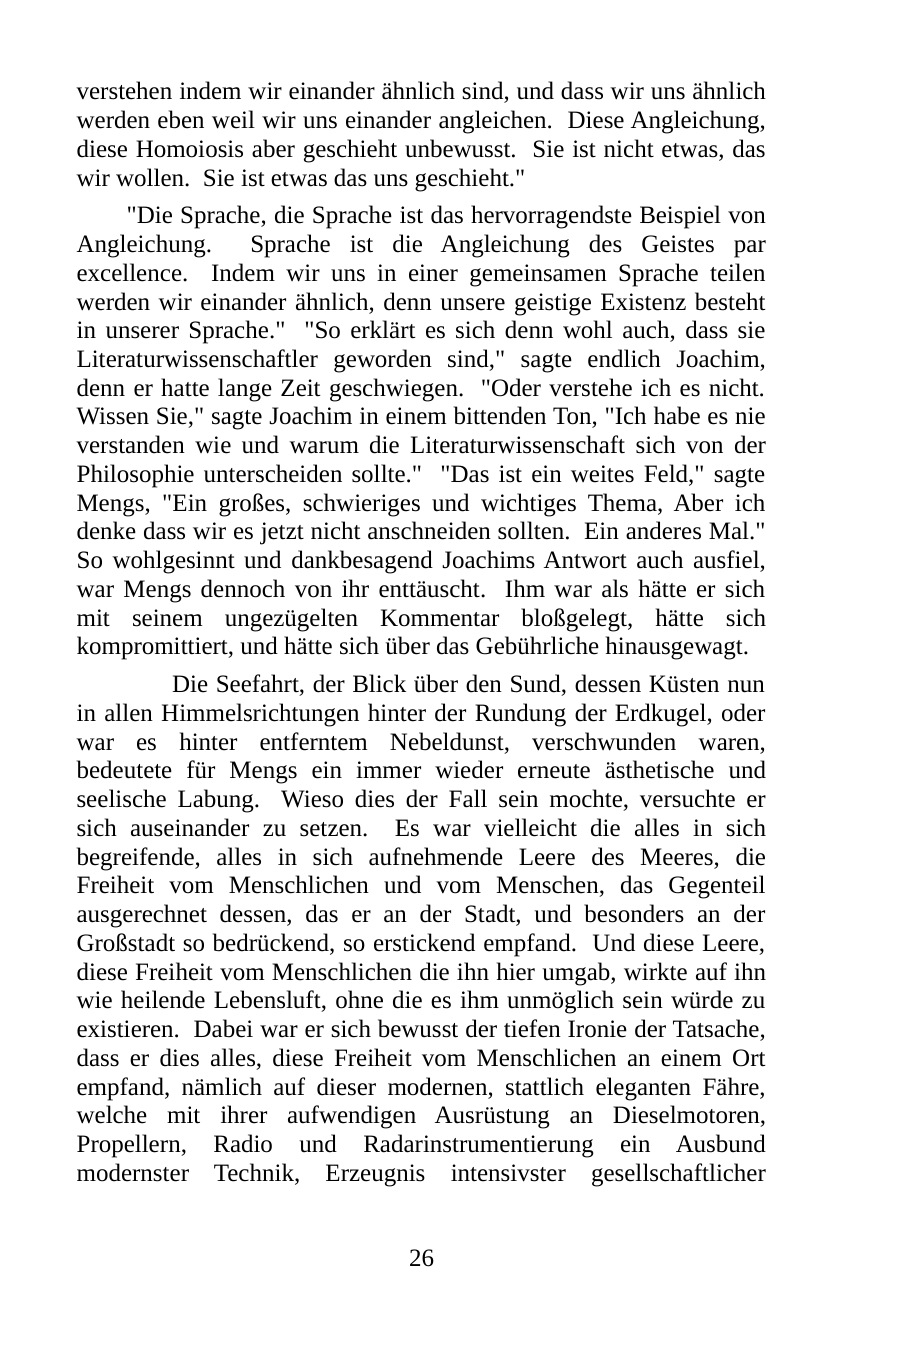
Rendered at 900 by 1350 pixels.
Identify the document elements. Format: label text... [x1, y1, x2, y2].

text "Die Sprache, die Sprache ist das hervorragendste Beispiel von Angleichung. Sprache ist die Angleichung des Geistes par excellence. Indem wir uns in einer gemeinsamen Sprache teilen werden wir einander ähnlich, denn unsere geistige Existenz besteht in unserer Sprache." "So erklärt es sich denn wohl auch, dass sie Literaturwissenschaftler geworden sind," sagte endlich Joachim, denn er hatte lange Zeit geschwiegen. "Oder verstehe ich es nicht. Wissen Sie," sagte Joachim in einem bittenden Ton, "Ich habe es nie verstanden wie und warum die Literaturwissenschaft sich von der Philosophie unterscheiden sollte." "Das ist ein weites Feld," sagte Mengs, "Ein großes, schwieriges und wichtiges Thema, Aber ich denke dass wir es jetzt nicht anschneiden sollten. Ein anderes Mal." So wohlgesinnt und dankbesagend Joachims Antwort auch ausfiel, war Mengs dennoch von ihr enttäuscht. Ihm war als hätte er sich mit seinem ungezügelten Kommentar bloßgelegt, hätte sich kompromittiert, und hätte sich über das Gebührliche hinausgewagt. [76, 200, 766, 660]
text verstehen indem wir einander ähnlich sind, und dass wir uns ähnlich werden eben weil wir uns einander angleichen. Diese Angleichung, diese Homoiosis aber geschieht unbewusst. Sie ist nicht etwas, das wir wollen. Sie ist etwas das uns geschieht." [76, 76, 766, 191]
text Die Seefahrt, der Blick über den Sund, dessen Küsten nun in allen Himmelsrichtungen hinter der Rundung der Erdkugel, oder war es hinter entferntem Nebeldunst, verschwunden waren, bedeutete für Mengs ein immer wieder erneute ästhetische und seelische Labung. Wieso dies der Fall sein mochte, versuchte er sich auseinander zu setzen. Es war vielleicht die alles in sich begreifende, alles in sich aufnehmende Leere des Meeres, die Freiheit vom Menschlichen und vom Menschen, das Gegenteil ausgerechnet dessen, das er an der Stadt, und besonders an der Großstadt so bedrückend, so erstickend empfand. Und diese Leere, diese Freiheit vom Menschlichen die ihn hier umgab, wirkte auf ihn wie heilende Lebensluft, ohne die es ihm unmöglich sein würde zu existieren. Dabei war er sich bewusst der tiefen Ironie der Tatsache, dass er dies alles, diese Freiheit vom Menschlichen an einem Ort empfand, nämlich auf dieser modernen, stattlich eleganten Fähre, welche mit ihrer aufwendigen Ausrüstung an Dieselmotoren, Propellern, Radio und Radarinstrumentierung ein Ausbund modernster Technik, Erzeugnis intensivster gesellschaftlicher [76, 669, 766, 1187]
